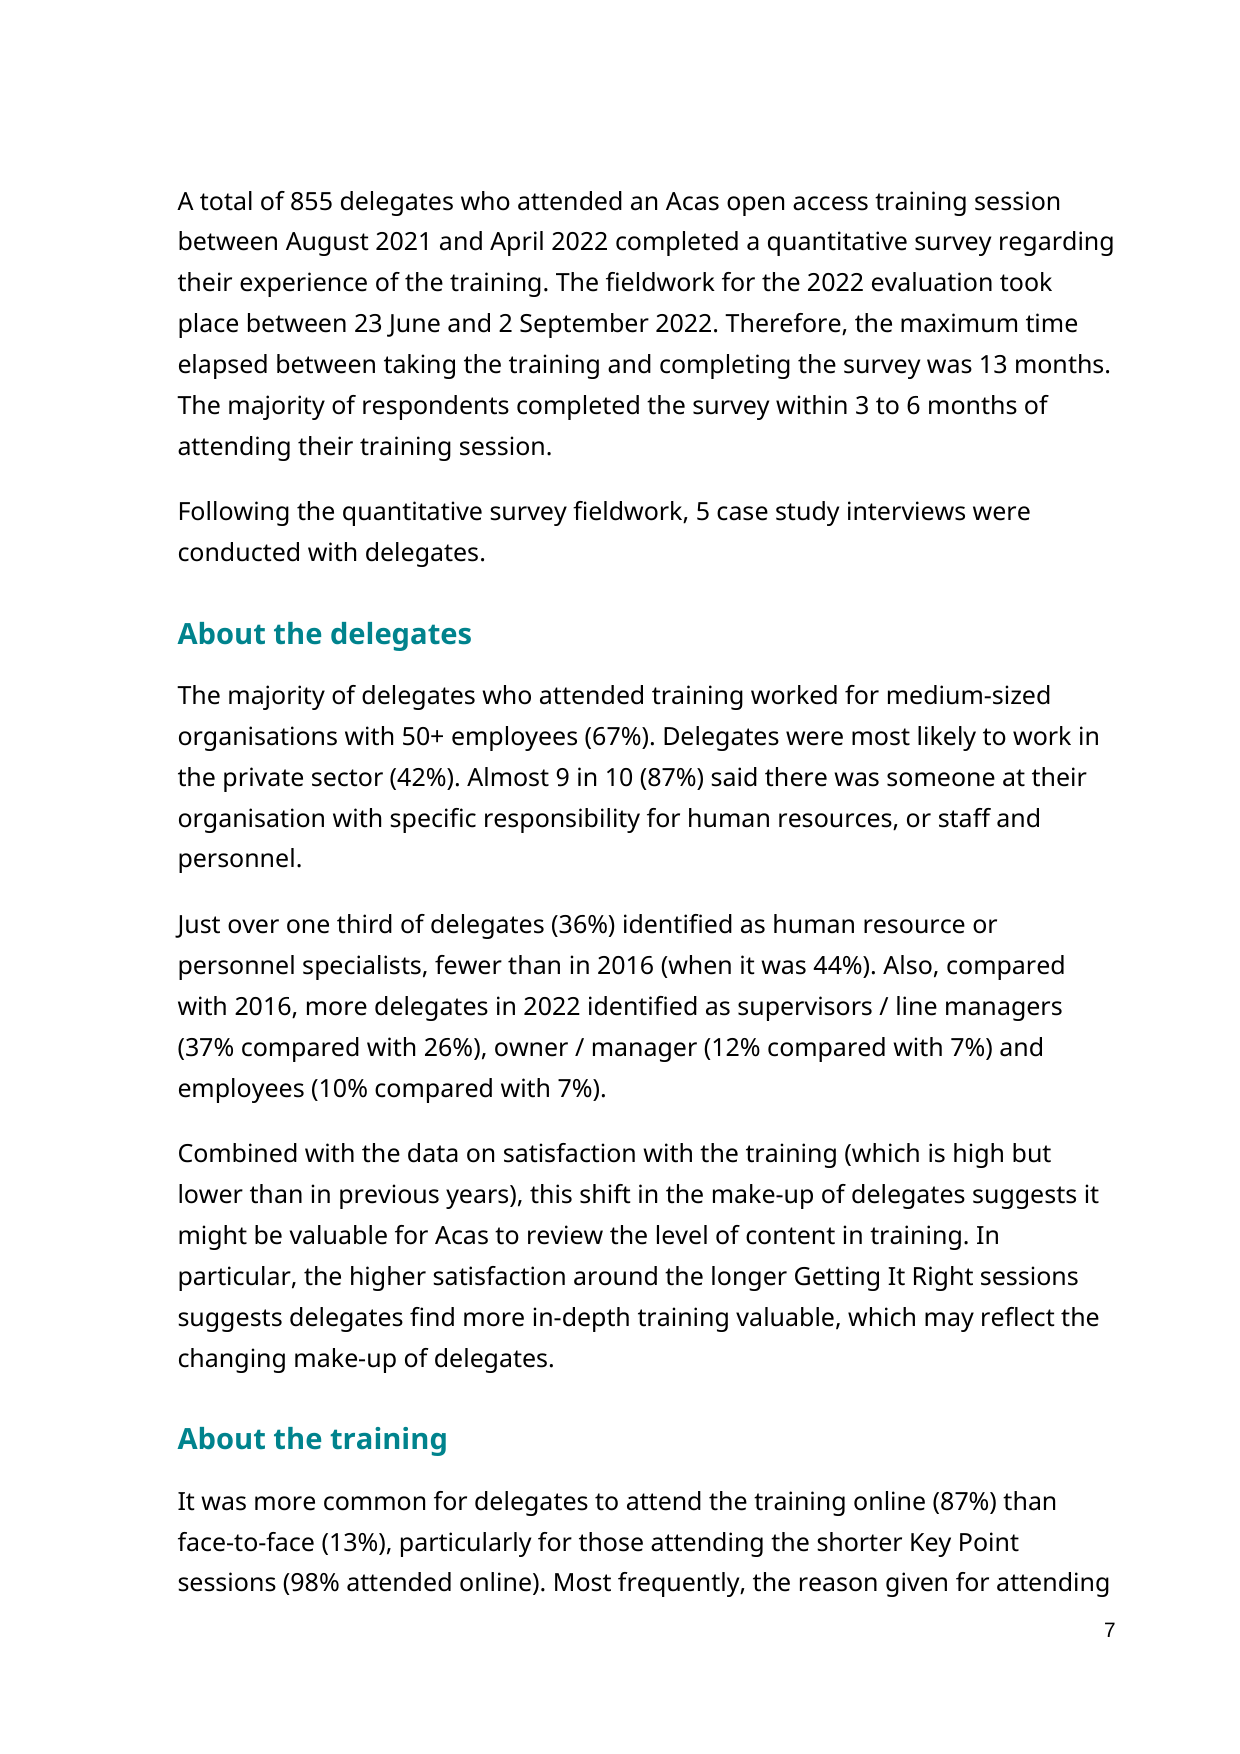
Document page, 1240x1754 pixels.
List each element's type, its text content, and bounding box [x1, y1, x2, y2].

text Combined with the data on satisfaction with the training (which is high but lower than in previous years), this shift in the make-up of delegates suggests it might be valuable for Acas to review the level of content in training. In particular, the higher satisfaction around the longer Getting It Right sessions suggests delegates find more in-depth training valuable, which may reflect the changing make-up of delegates. [177, 1136, 1115, 1374]
subtitle About the delegates [177, 613, 1115, 653]
subtitle About the training [177, 1419, 1115, 1458]
text It was more common for delegates to attend the training online (87%) than face-to-face (13%), particularly for those attending the shorter Key Point sessions (98% attended online). Most frequently, the reason given for attending [177, 1483, 1115, 1599]
text The majority of delegates who attended training worked for medium-sized organisations with 50+ employees (67%). Delegates were most likely to work in the private sector (42%). Almost 9 in 10 (87%) said there was someone at their organisation with specific responsibility for human resources, or staff and personnel. [177, 678, 1115, 875]
text A total of 855 delegates who attended an Acas open access training session between August 2021 and April 2022 completed a quantitative survey regarding their experience of the training. The fieldwork for the 2022 evaluation took place between 23 June and 2 September 2022. Therefore, the maximum time elapsed between taking the training and completing the survey was 13 months. The majority of respondents completed the survey within 3 to 6 months of attending their training session. [177, 183, 1115, 462]
text Following the quantitative survey fieldwork, 5 case study interviews were conducted with delegates. [177, 494, 1115, 569]
text Just over one third of delegates (36%) identified as human resource or personnel specialists, fewer than in 2016 (when it was 44%). Also, compared with 2016, more delegates in 2022 identified as supervisors / line managers (37% compared with 26%), owner / manager (12% compared with 7%) and employees (10% compared with 7%). [177, 907, 1115, 1104]
